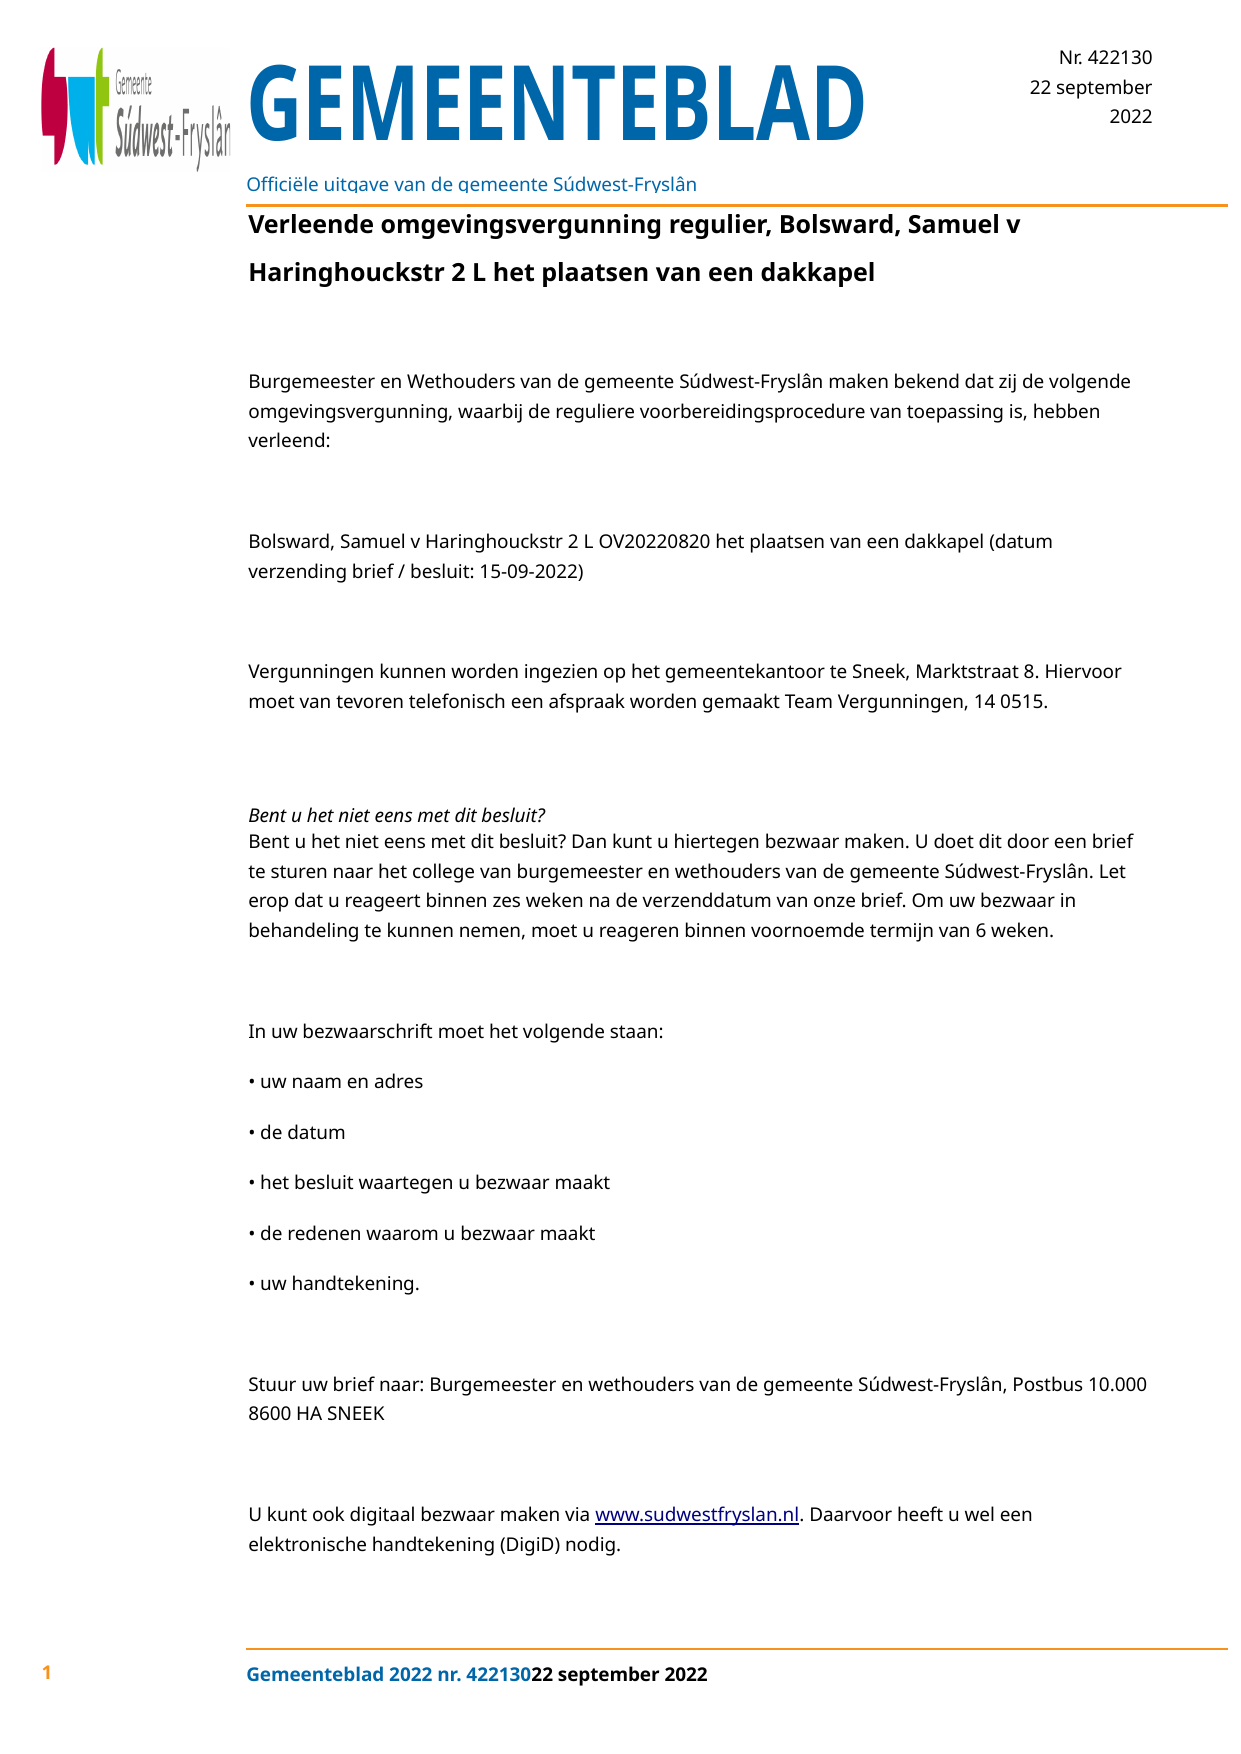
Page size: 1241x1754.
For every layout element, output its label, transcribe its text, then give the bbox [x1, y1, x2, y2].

text U kunt ook digitaal bezwaar maken via www.sudwestfryslan.nl. Daarvoor heeft u wel een elektronische handtekening (DigiD) nodig. [248, 1501, 1152, 1557]
text • uw naam en adres [248, 1068, 1152, 1094]
text In uw bezwaarschrift moet het volgende staan: [248, 1018, 1152, 1044]
text Bent u het niet eens met dit besluit? [248, 803, 1152, 828]
text Stuur uw brief naar: Burgemeester en wethouders van de gemeente Súdwest-Fryslân, Postbus 10.000 8600 HA SNEEK [248, 1371, 1152, 1426]
text • het besluit waartegen u bezwaar maakt [248, 1169, 1152, 1195]
picture [41, 47, 231, 172]
text Vergunningen kunnen worden ingezien op het gemeentekantoor te Sneek, Marktstraat 8. Hiervoor moet van tevoren telefonisch een afspraak worden gemaakt Team Vergunningen, 14 0515. [248, 659, 1152, 714]
text • uw handtekening. [248, 1270, 1152, 1296]
text Bolsward, Samuel v Haringhouckstr 2 L OV20220820 het plaatsen van een dakkapel (datum verzending brief / besluit: 15-09-2022) [248, 528, 1152, 584]
text • de redenen waarom u bezwaar maakt [248, 1220, 1152, 1245]
text • de datum [248, 1119, 1152, 1144]
text Bent u het niet eens met dit besluit? Dan kunt u hiertegen bezwaar maken. U doet dit door een brief te sturen naar het college van burgemeester en wethouders van de gemeente Súdwest-Fryslân. Let erop dat u reageert binnen zes weken na de verzenddatum van onze brief. Om uw bezwaar in behandeling te kunnen nemen, moet u reageren binnen voornoemde termijn van 6 weken. [248, 828, 1152, 943]
text Verleende omgevingsvergunning regulier, Bolsward, Samuel v Haringhouckstr 2 L het plaatsen van een dakkapel [248, 207, 1152, 288]
text Burgemeester en Wethouders van de gemeente Súdwest-Fryslân maken bekend dat zij de volgende omgevingsvergunning, waarbij de reguliere voorbereidingsprocedure van toepassing is, hebben verleend: [248, 368, 1152, 453]
